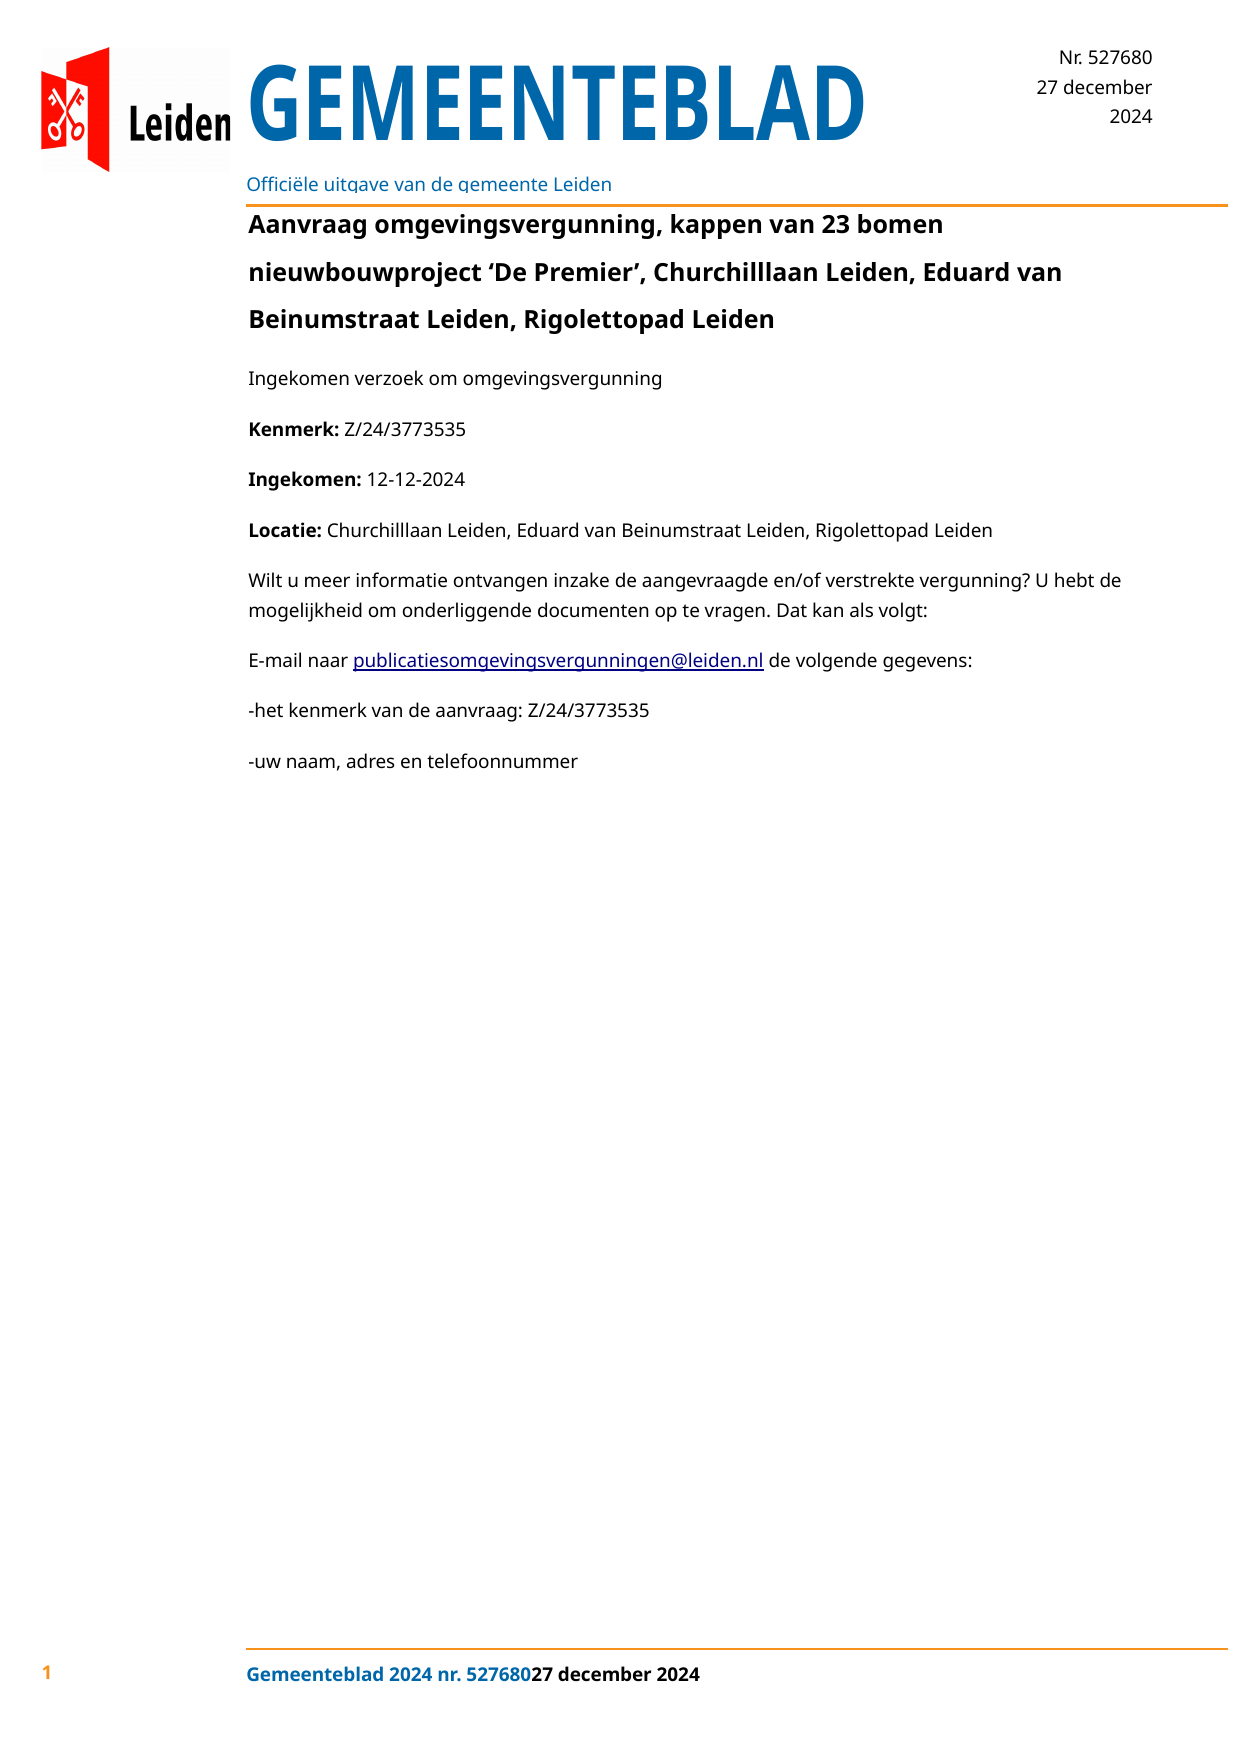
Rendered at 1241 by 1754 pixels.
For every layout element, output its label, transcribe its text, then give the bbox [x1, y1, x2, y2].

text Ingekomen: 12-12-2024 [248, 466, 1152, 492]
text Aanvraag omgevingsvergunning, kappen van 23 bomen nieuwbouwproject ‘De Premier’, Churchilllaan Leiden, Eduard van Beinumstraat Leiden, Rigolettopad Leiden [248, 207, 1152, 336]
text E-mail naar publicatiesomgevingsvergunningen@leiden.nl de volgende gegevens: [248, 647, 1152, 673]
text Kenmerk: Z/24/3773535 [248, 416, 1152, 442]
text -uw naam, adres en telefoonnummer [248, 748, 1152, 774]
text Locatie: Churchilllaan Leiden, Eduard van Beinumstraat Leiden, Rigolettopad Leiden [248, 517, 1152, 542]
picture [41, 47, 231, 172]
text Ingekomen verzoek om omgevingsvergunning [248, 366, 1152, 391]
text -het kenmerk van de aanvraag: Z/24/3773535 [248, 698, 1152, 723]
text Wilt u meer informatie ontvangen inzake de aangevraagde en/of verstrekte vergunning? U hebt de mogelijkheid om onderliggende documenten op te vragen. Dat kan als volgt: [248, 567, 1152, 622]
